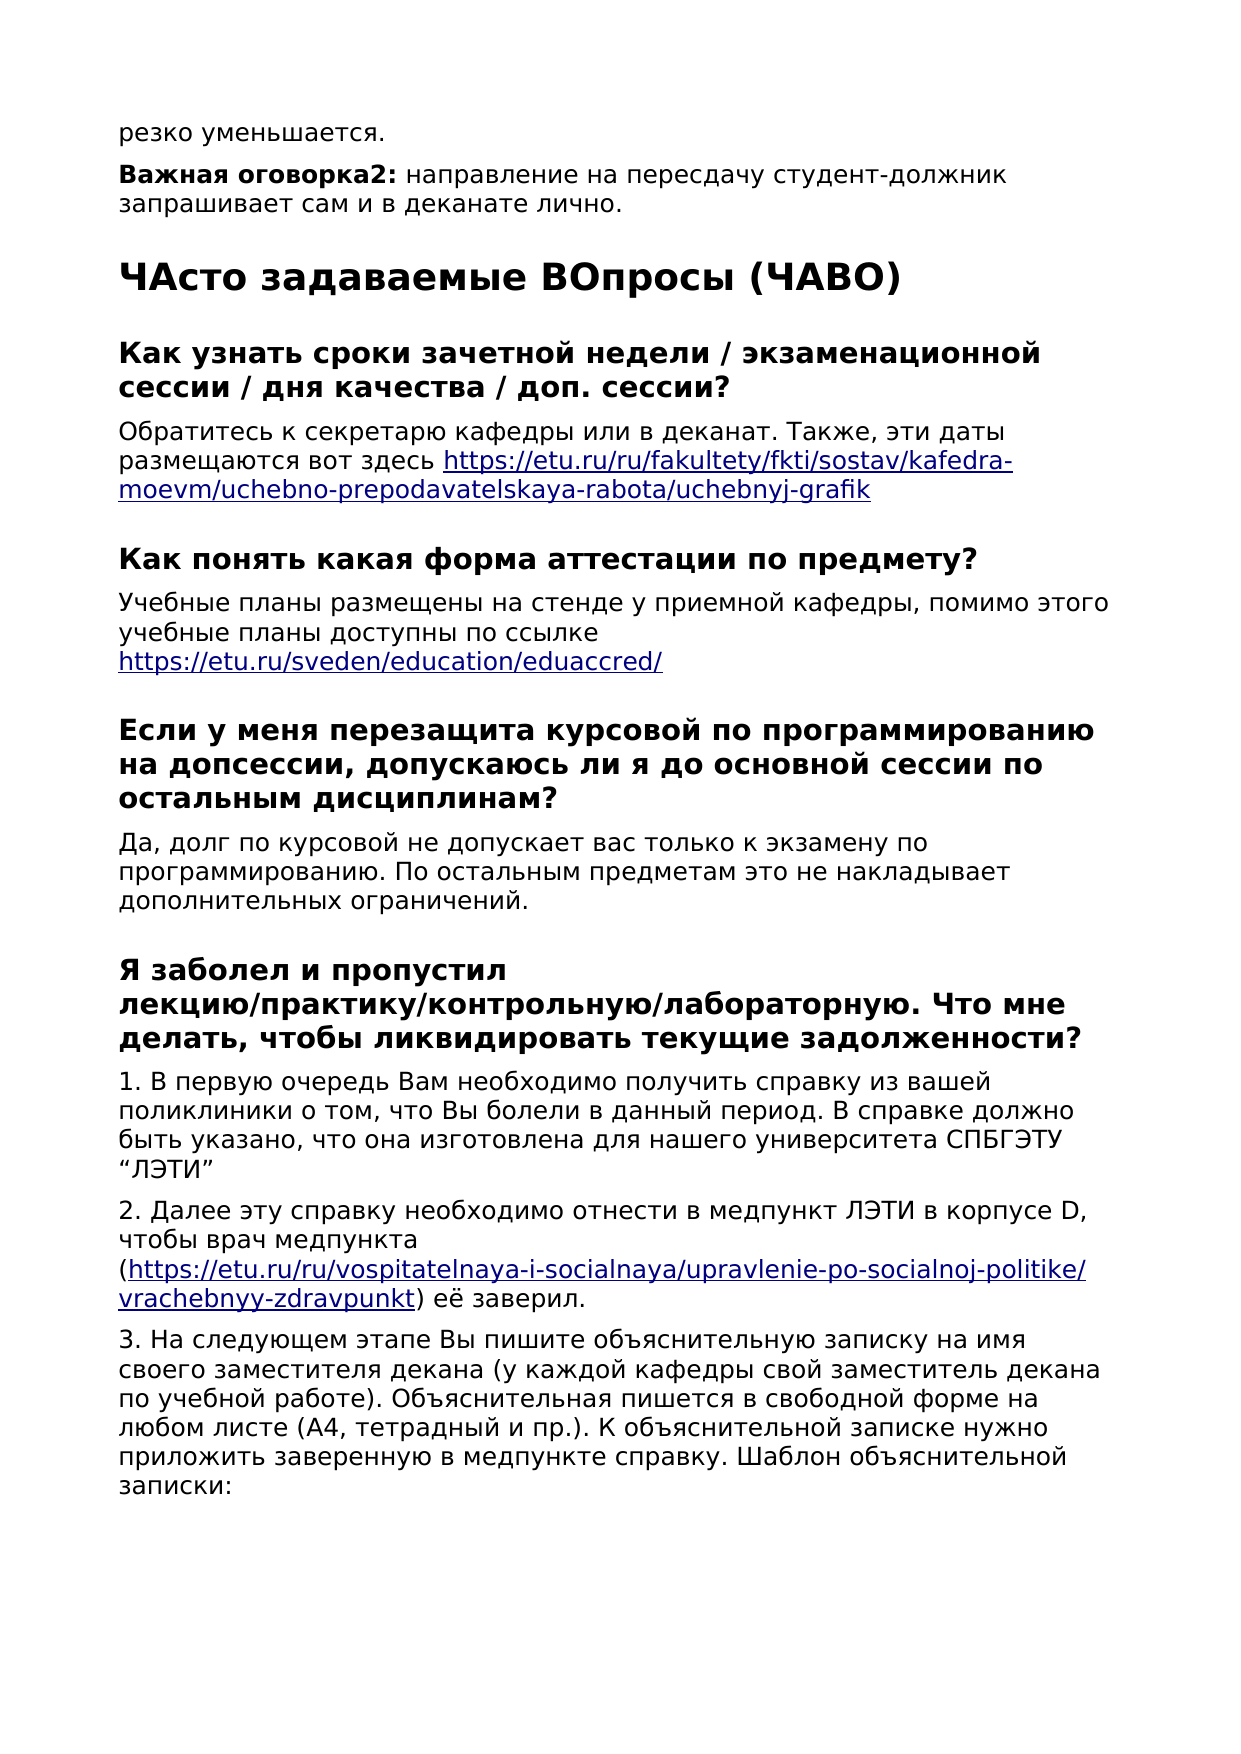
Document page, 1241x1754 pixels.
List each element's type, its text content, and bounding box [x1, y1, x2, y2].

subtitle ЧАсто задаваемые ВОпросы (ЧАВО) [118, 256, 1122, 299]
text Обратитесь к секретарю кафедры или в деканат. Также, эти даты размещаются вот здесь https://etu.ru/ru/fakultety/fkti/sostav/kafedra-moevm/uchebno-prepodavatelskaya-rabota/uchebnyj-grafik [118, 417, 1122, 505]
text Учебные планы размещены на стенде у приемной кафедры, помимо этого учебные планы доступны по ссылке https://etu.ru/sveden/education/eduaccred/ [118, 589, 1122, 676]
text 2. Далее эту справку необходимо отнести в медпункт ЛЭТИ в корпусе D, чтобы врач медпункта (https://etu.ru/ru/vospitatelnaya-i-socialnaya/upravlenie-po-socialnoj-politike/vrachebnyy-zdravpunkt) её заверил. [118, 1197, 1122, 1313]
subtitle Если у меня перезащита курсовой по программированию на допсессии, допускаюсь ли я до основной сессии по остальным дисциплинам? [118, 714, 1122, 816]
text 1. В первую очередь Вам необходимо получить справку из вашей поликлиники о том, что Вы болели в данный период. В справке должно быть указано, что она изготовлена для нашего университета СПБГЭТУ “ЛЭТИ” [118, 1067, 1122, 1184]
text резко уменьшается. [118, 118, 1122, 147]
text Да, долг по курсовой не допускает вас только к экзамену по программированию. По остальным предметам это не накладывает дополнительных ограничений. [118, 828, 1122, 916]
text Важная оговорка2: направление на пересдачу студент-должник запрашивает сам и в деканате лично. [118, 160, 1122, 218]
subtitle Я заболел и пропустил лекцию/практику/контрольную/лабораторную. Что мне делать, чтобы ликвидировать текущие задолженности? [118, 953, 1122, 1055]
text 3. На следующем этапе Вы пишите объяснительную записку на имя своего заместителя декана (у каждой кафедры свой заместитель декана по учебной работе). Объяснительная пишется в свободной форме на любом листе (А4, тетрадный и пр.). К объяснительной записке нужно приложить заверенную в медпункте справку. Шаблон объяснительной записки: [118, 1326, 1122, 1501]
subtitle Как узнать сроки зачетной недели / экзаменационной сессии / дня качества / доп. сессии? [118, 337, 1122, 405]
subtitle Как понять какая форма аттестации по предмету? [118, 542, 1122, 576]
